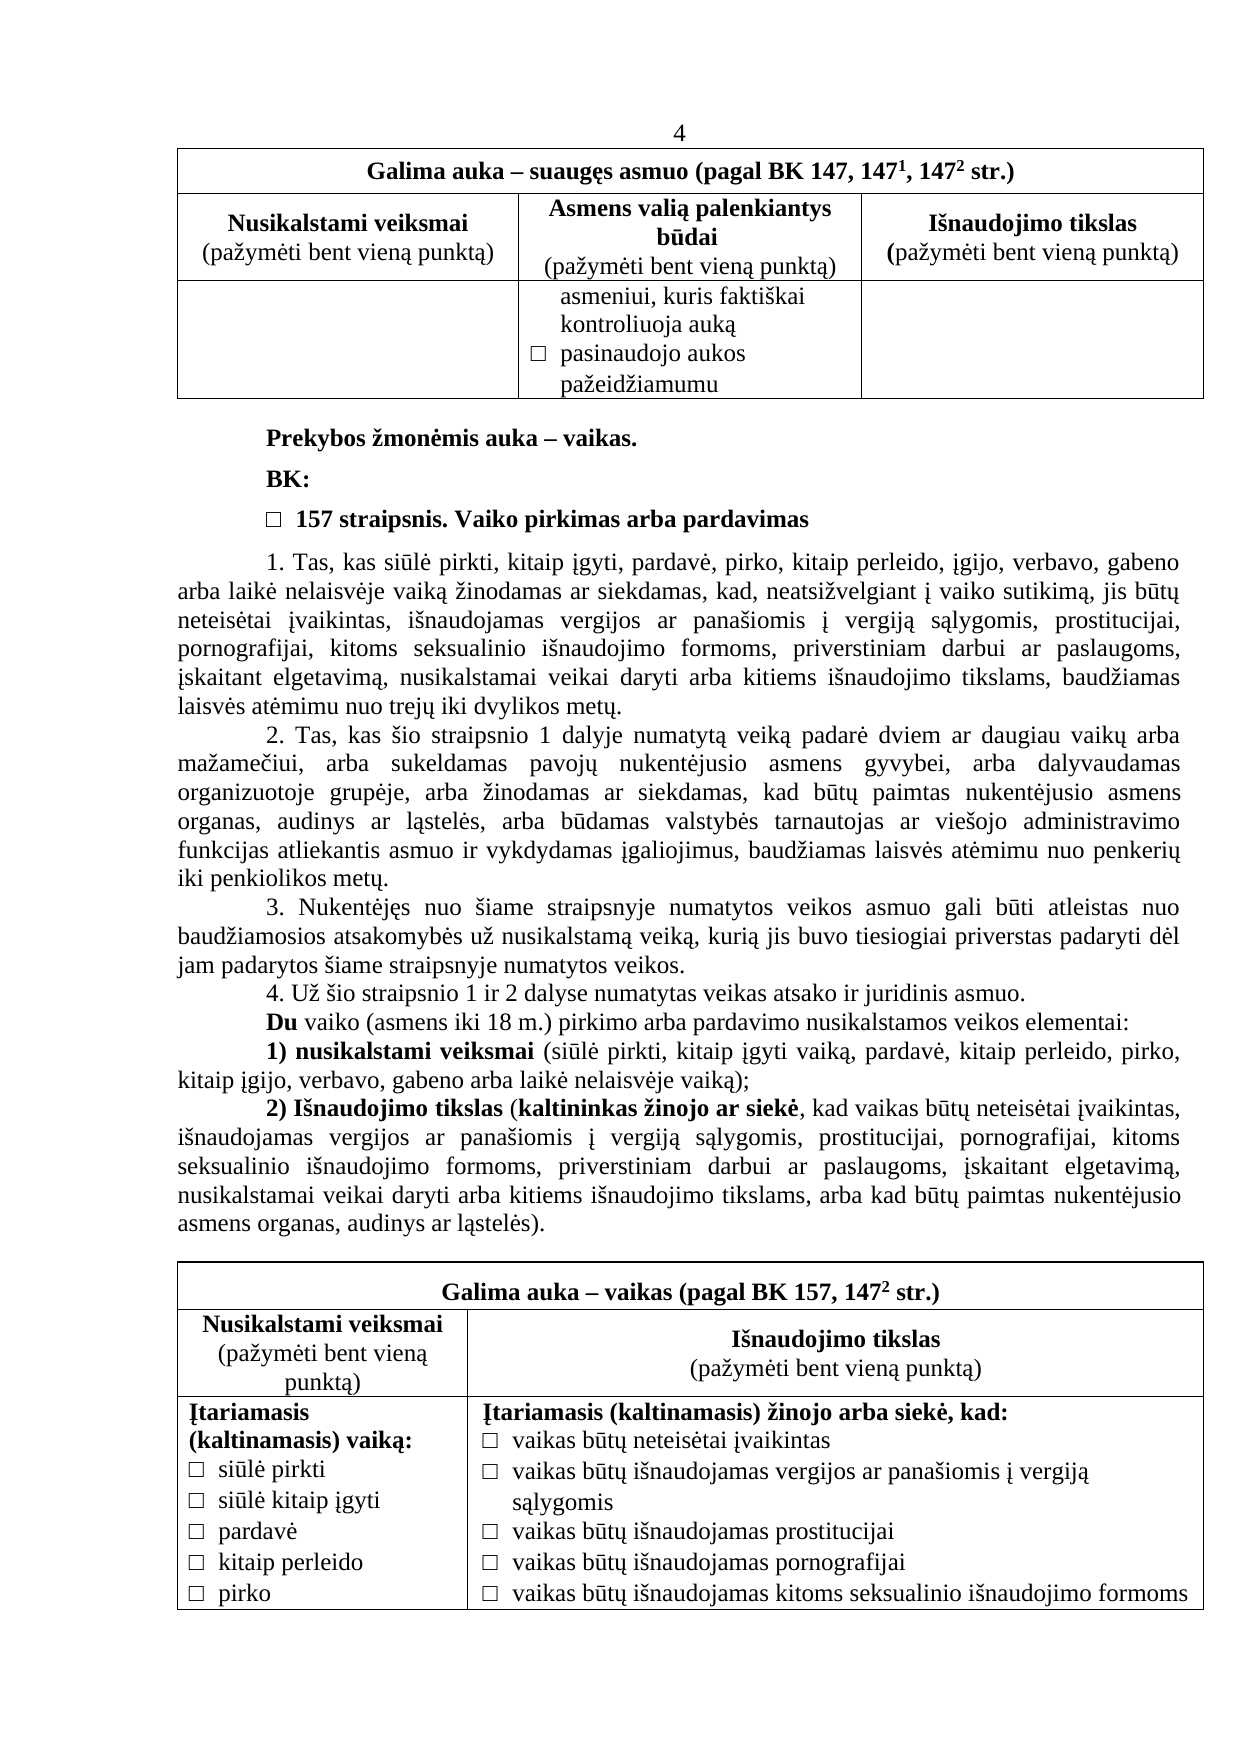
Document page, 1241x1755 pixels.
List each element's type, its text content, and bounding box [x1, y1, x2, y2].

table_header Galima auka – suaugęs asmuo (pagal BK 147, 1471, 1472 str.) [178, 149, 1203, 192]
table_cell Įtariamasis (kaltinamasis) žinojo arba siekė, kad: □ vaikas būtų neteisėtai įvaikintas □ vaikas būtų išnaudojamas vergijos ar panašiomis į vergiją sąlygomis □ vaikas būtų išnaudojamas prostitucijai □ vaikas būtų išnaudojamas pornografijai □ vaikas būtų išnaudojamas kitoms seksualinio išnaudojimo formoms [468, 1397, 1203, 1608]
table_cell Išnaudojimo tikslas (pažymėti bent vieną punktą) [862, 194, 1203, 280]
table_cell Nusikalstami veiksmai (pažymėti bent vieną punktą) [178, 1310, 467, 1396]
table_cell Įtariamasis (kaltinamasis) vaiką: □ siūlė pirkti □ siūlė kitaip įgyti □ pardavė □ kitaip perleido □ pirko [178, 1397, 467, 1608]
table_cell Nusikalstami veiksmai (pažymėti bent vieną punktą) [178, 194, 518, 280]
table_cell Asmens valią palenkiantys būdai (pažymėti bent vieną punktą) [519, 194, 861, 280]
text 2) Išnaudojimo tikslas (kaltininkas žinojo ar siekė, kad vaikas būtų neteisėtai įvaikintas, išnaudojamas vergijos ar panašiomis į vergiją sąlygomis, prostitucijai, pornografijai, kitoms seksualinio išnaudojimo formoms, priverstiniam darbui ar paslaugoms, įskaitant elgetavimą, nusikalstamai veikai daryti arba kitiems išnaudojimo tikslams, arba kad būtų paimtas nukentėjusio asmens organas, audinys ar ląstelės). [177, 1093, 1181, 1237]
table_cell [862, 281, 1203, 398]
text 4. Už šio straipsnio 1 ir 2 dalyse numatytas veikas atsako ir juridinis asmuo. [177, 978, 1181, 1007]
table_cell Išnaudojimo tikslas (pažymėti bent vieną punktą) [468, 1310, 1203, 1396]
text 3. Nukentėjęs nuo šiame straipsnyje numatytos veikos asmuo gali būti atleistas nuo baudžiamosios atsakomybės už nusikalstamą veiką, kurią jis buvo tiesiogiai priverstas padaryti dėl jam padarytos šiame straipsnyje numatytos veikos. [177, 892, 1181, 978]
text Du vaiko (asmens iki 18 m.) pirkimo arba pardavimo nusikalstamos veikos elementai: [177, 1007, 1181, 1036]
text 1) nusikalstami veiksmai (siūlė pirkti, kitaip įgyti vaiką, pardavė, kitaip perleido, pirko, kitaip įgijo, verbavo, gabeno arba laikė nelaisvėje vaiką); [177, 1036, 1181, 1093]
text 2. Tas, kas šio straipsnio 1 dalyje numatytą veiką padarė dviem ar daugiau vaikų arba mažamečiui, arba sukeldamas pavojų nukentėjusio asmens gyvybei, arba dalyvaudamas organizuotoje grupėje, arba žinodamas ar siekdamas, kad būtų paimtas nukentėjusio asmens organas, audinys ar ląstelės, arba būdamas valstybės tarnautojas ar viešojo administravimo funkcijas atliekantis asmuo ir vykdydamas įgaliojimus, baudžiamas laisvės atėmimu nuo penkerių iki penkiolikos metų. [177, 720, 1181, 892]
text 1. Tas, kas siūlė pirkti, kitaip įgyti, pardavė, pirko, kitaip perleido, įgijo, verbavo, gabeno arba laikė nelaisvėje vaiką žinodamas ar siekdamas, kad, neatsižvelgiant į vaiko sutikimą, jis būtų neteisėtai įvaikintas, išnaudojamas vergijos ar panašiomis į vergiją sąlygomis, prostitucijai, pornografijai, kitoms seksualinio išnaudojimo formoms, priverstiniam darbui ar paslaugoms, įskaitant elgetavimą, nusikalstamai veikai daryti arba kitiems išnaudojimo tikslams, baudžiamas laisvės atėmimu nuo trejų iki dvylikos metų. [177, 547, 1181, 720]
text □ 157 straipsnis. Vaiko pirkimas arba pardavimas [177, 504, 1181, 535]
text BK: [266, 464, 1181, 492]
table_header Galima auka – vaikas (pagal BK 157, 1472 str.) [178, 1263, 1203, 1308]
table_cell asmeniui, kuris faktiškai kontroliuoja auką □ pasinaudojo aukos pažeidžiamumu [519, 281, 861, 398]
table_cell [178, 281, 518, 398]
text Prekybos žmonėmis auka – vaikas. [266, 423, 1181, 452]
